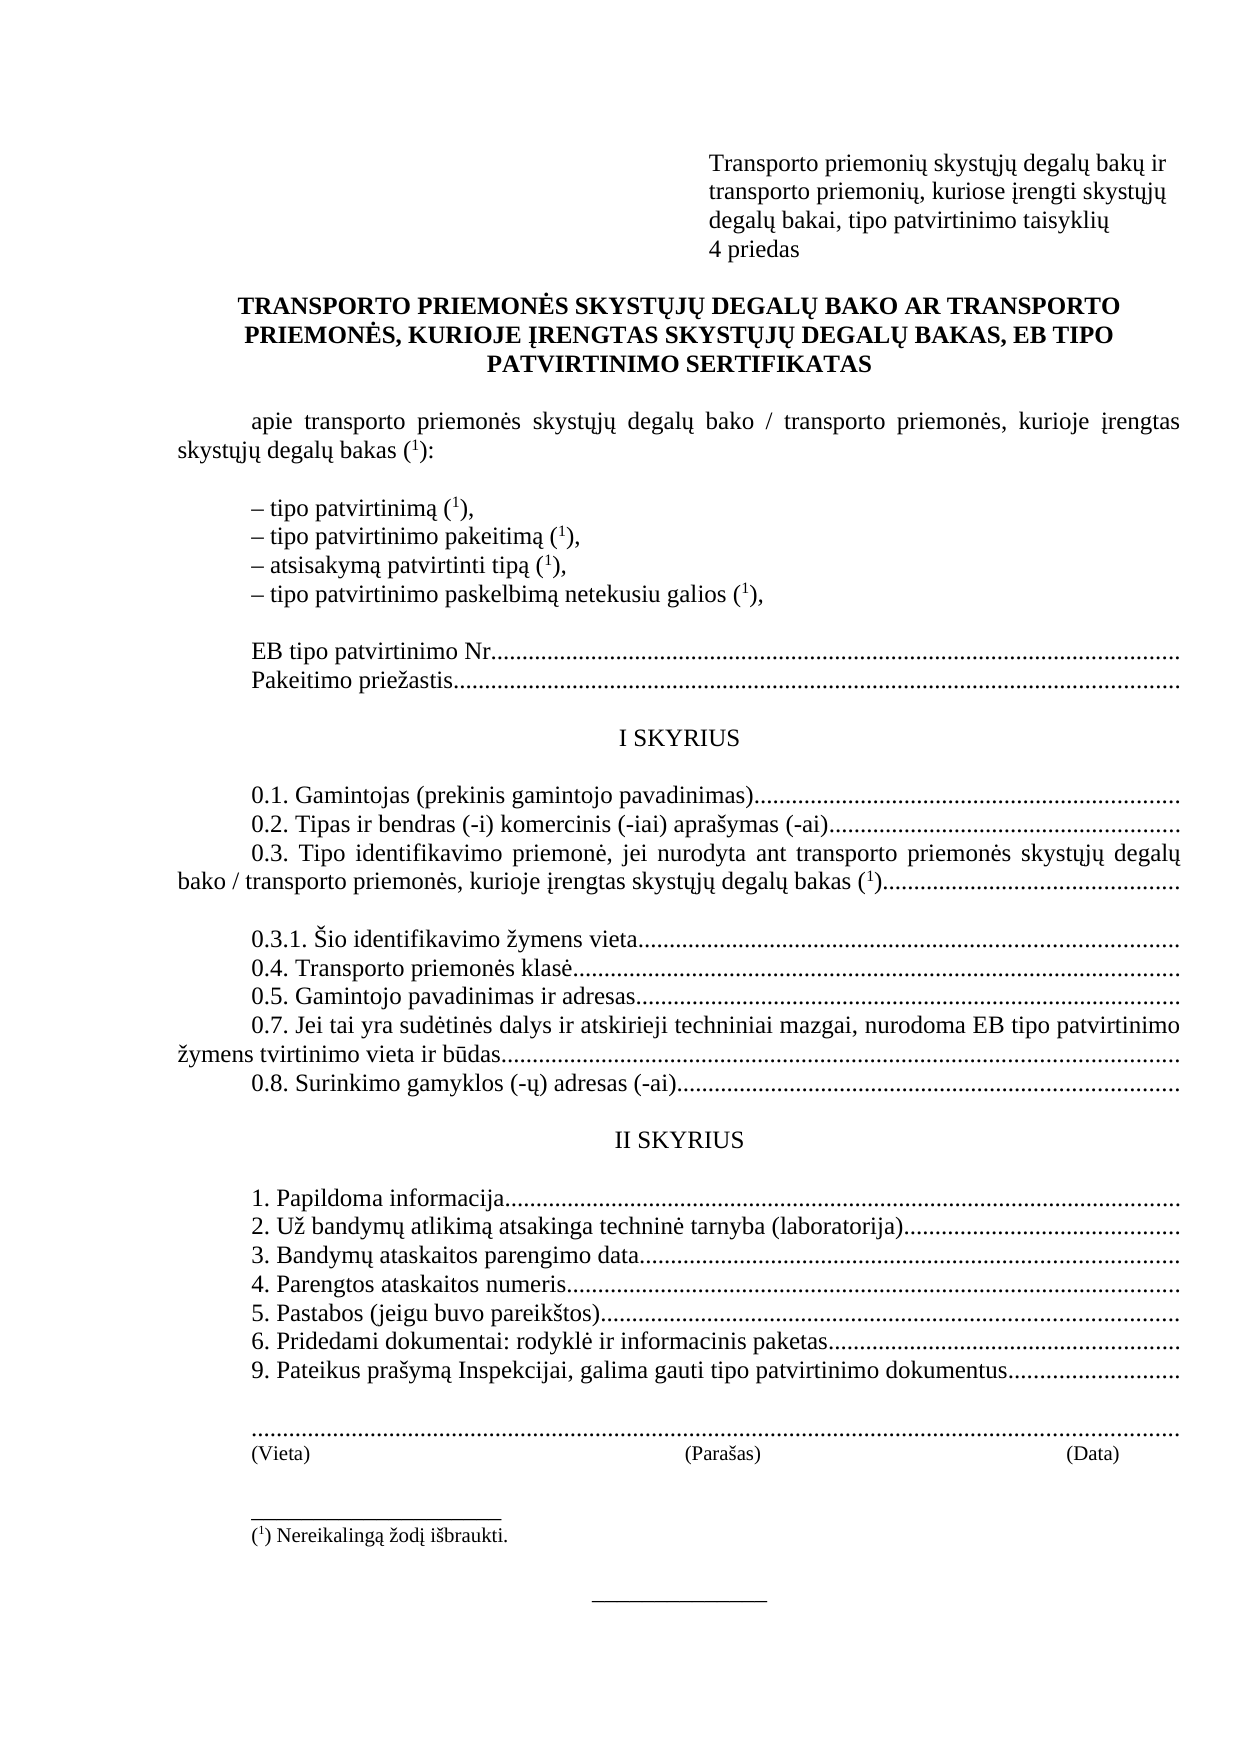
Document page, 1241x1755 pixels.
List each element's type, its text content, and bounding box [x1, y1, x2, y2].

text 0.2. Tipas ir bendras (-i) komercinis (-iai) aprašymas (-ai) [177, 809, 1181, 838]
text 9. Pateikus prašymą Inspekcijai, galima gauti tipo patvirtinimo dokumentus [177, 1355, 1181, 1384]
text transporto priemonių, kuriose įrengti skystųjų [177, 176, 1181, 205]
text Transporto priemonių skystųjų degalų bakų ir [177, 148, 1181, 176]
text 1. Papildoma informacija [177, 1183, 1181, 1211]
text 3. Bandymų ataskaitos parengimo data [177, 1240, 1181, 1269]
text EB tipo patvirtinimo Nr. [177, 636, 1181, 665]
text ______________ [177, 1576, 1181, 1604]
text TRANSPORTO PRIEMONĖS SKYSTŲJŲ DEGALŲ BAKO AR TRANSPORTO PRIEMONĖS, KURIOJE ĮRENGTAS SKYSTŲJŲ DEGALŲ BAKAS, EB TIPO PATVIRTINIMO SERTIFIKATAS [177, 291, 1181, 378]
text I SKYRIUS [177, 723, 1181, 751]
text ____________________ [177, 1494, 1181, 1523]
text 0.3. Tipo identifikavimo priemonė, jei nurodyta ant transporto priemonės skystųjų degalų bako / transporto priemonės, kurioje įrengtas skystųjų degalų bakas (1) [177, 838, 1181, 895]
text 0.3.1. Šio identifikavimo žymens vieta [177, 924, 1181, 953]
text apie transporto priemonės skystųjų degalų bako / transporto priemonės, kurioje įrengtas skystųjų degalų bakas (1): [177, 406, 1181, 464]
text 5. Pastabos (jeigu buvo pareikštos) [177, 1298, 1181, 1326]
text (Vieta) (Parašas) (Data) [177, 1441, 1181, 1465]
text – atsisakymą patvirtinti tipą (1), [177, 550, 1181, 579]
text 0.4. Transporto priemonės klasė [177, 953, 1181, 981]
text – tipo patvirtinimo paskelbimą netekusiu galios (1), [177, 579, 1181, 608]
text 2. Už bandymų atlikimą atsakinga techninė tarnyba (laboratorija) [177, 1211, 1181, 1240]
text 0.1. Gamintojas (prekinis gamintojo pavadinimas) [177, 780, 1181, 809]
text 0.7. Jei tai yra sudėtinės dalys ir atskirieji techniniai mazgai, nurodoma EB tipo patvirtinimo žymens tvirtinimo vieta ir būdas [177, 1010, 1181, 1068]
text 0.8. Surinkimo gamyklos (-ų) adresas (-ai) [177, 1068, 1181, 1096]
text (1) Nereikalingą žodį išbraukti. [177, 1523, 1181, 1547]
text Pakeitimo priežastis [177, 665, 1181, 694]
text 4. Parengtos ataskaitos numeris [177, 1269, 1181, 1298]
text – tipo patvirtinimą (1), [177, 493, 1181, 521]
text 0.5. Gamintojo pavadinimas ir adresas [177, 981, 1181, 1010]
text – tipo patvirtinimo pakeitimą (1), [177, 521, 1181, 550]
text 6. Pridedami dokumentai: rodyklė ir informacinis paketas [177, 1326, 1181, 1355]
text 4 priedas [177, 234, 1181, 263]
text degalų bakai, tipo patvirtinimo taisyklių [177, 205, 1181, 234]
text II SKYRIUS [177, 1125, 1181, 1154]
